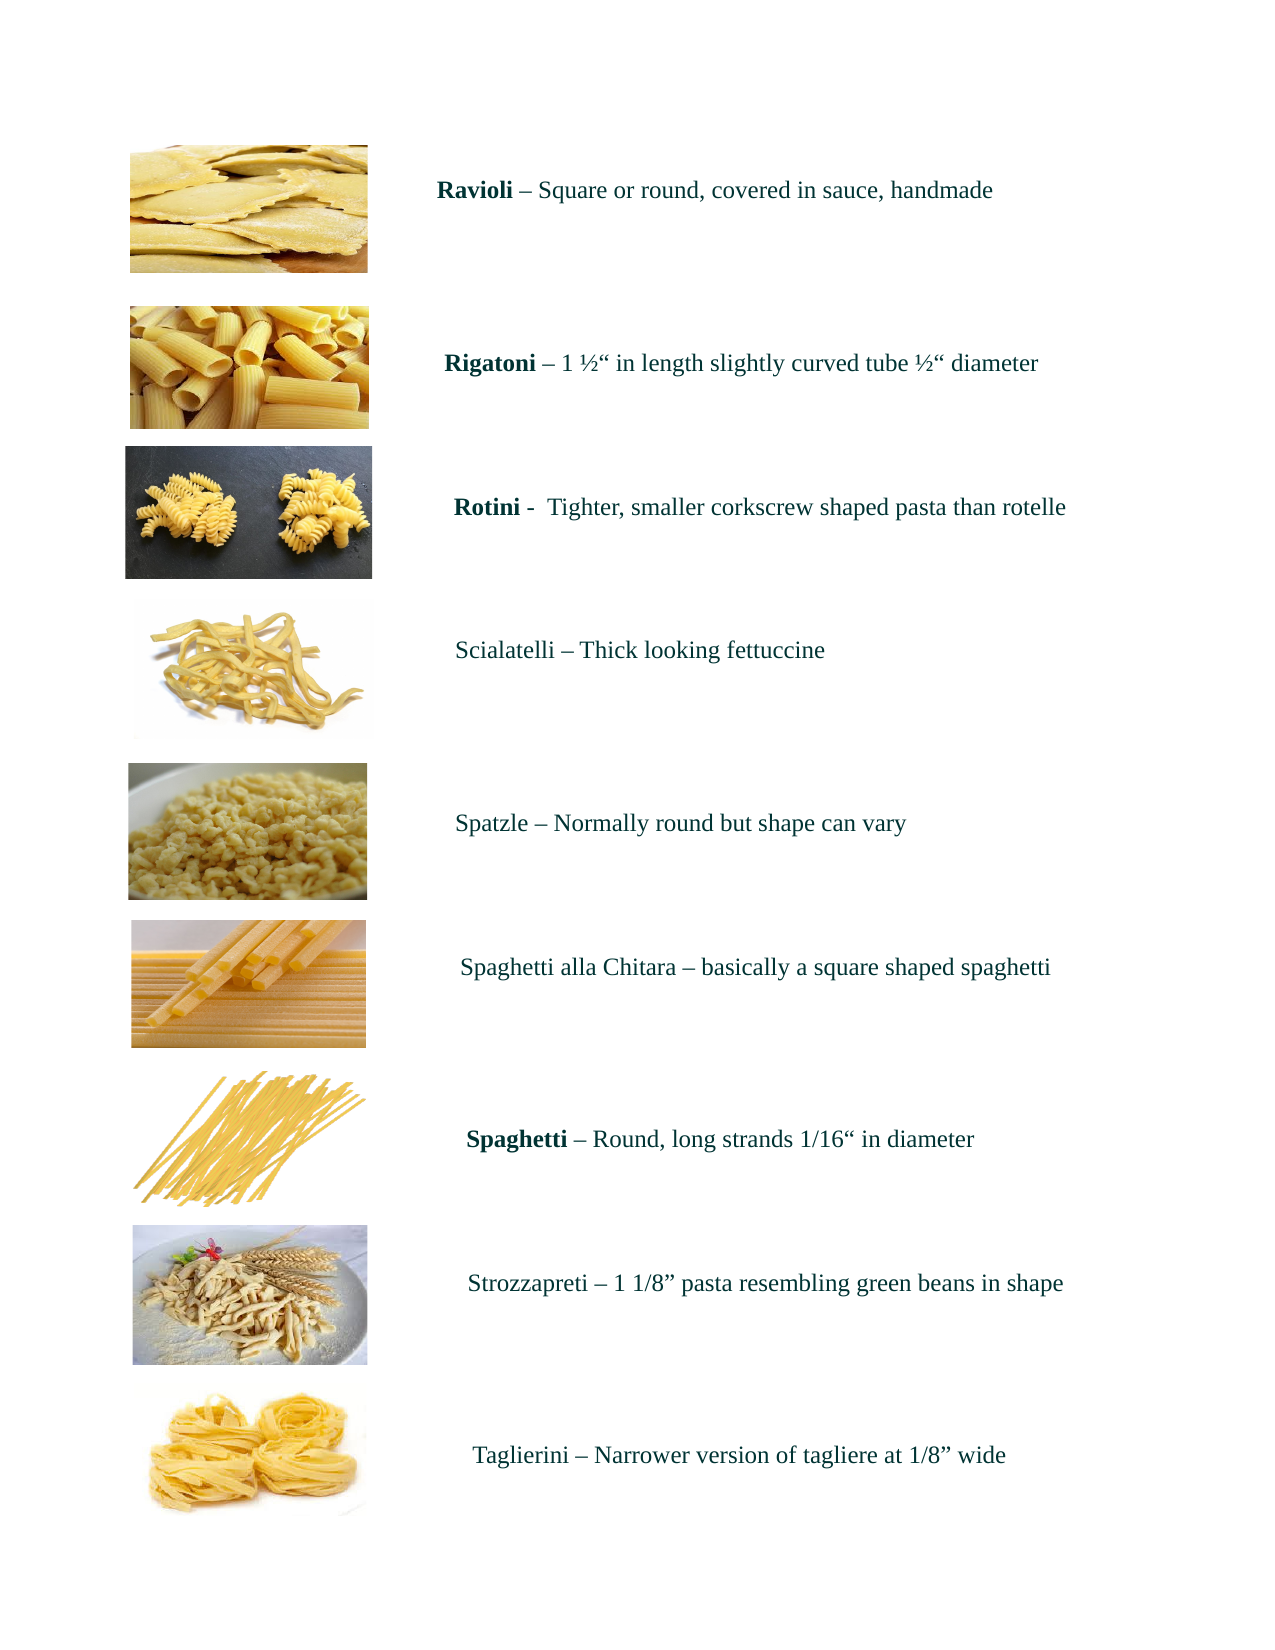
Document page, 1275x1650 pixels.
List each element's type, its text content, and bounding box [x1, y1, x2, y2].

text Scialatelli – Thick looking fettuccine [374, 636, 1157, 664]
picture [125, 446, 373, 579]
text Rotini - Tighter, smaller corkscrew shaped pasta than rotelle [373, 492, 1157, 521]
text Spaghetti – Round, long strands 1/16“ in diameter [366, 1124, 1157, 1153]
picture [133, 599, 374, 739]
picture [131, 920, 366, 1048]
text Strozzapreti – 1 1/8” pasta resembling green beans in shape [368, 1268, 1157, 1297]
text Spaghetti alla Chitara – basically a square shaped spaghetti [366, 952, 1157, 981]
picture [130, 145, 368, 273]
text Spatzle – Normally round but shape can vary [368, 808, 1157, 837]
text Taglierini – Narrower version of tagliere at 1/8” wide [367, 1441, 1157, 1469]
picture [128, 763, 368, 900]
picture [133, 1383, 367, 1516]
text Rigatoni – 1 ½“ in length slightly curved tube ½“ diameter [369, 348, 1157, 377]
text Ravioli – Square or round, covered in sauce, handmade [368, 176, 1157, 204]
picture [130, 306, 369, 429]
picture [133, 1071, 366, 1207]
picture [132, 1225, 368, 1365]
